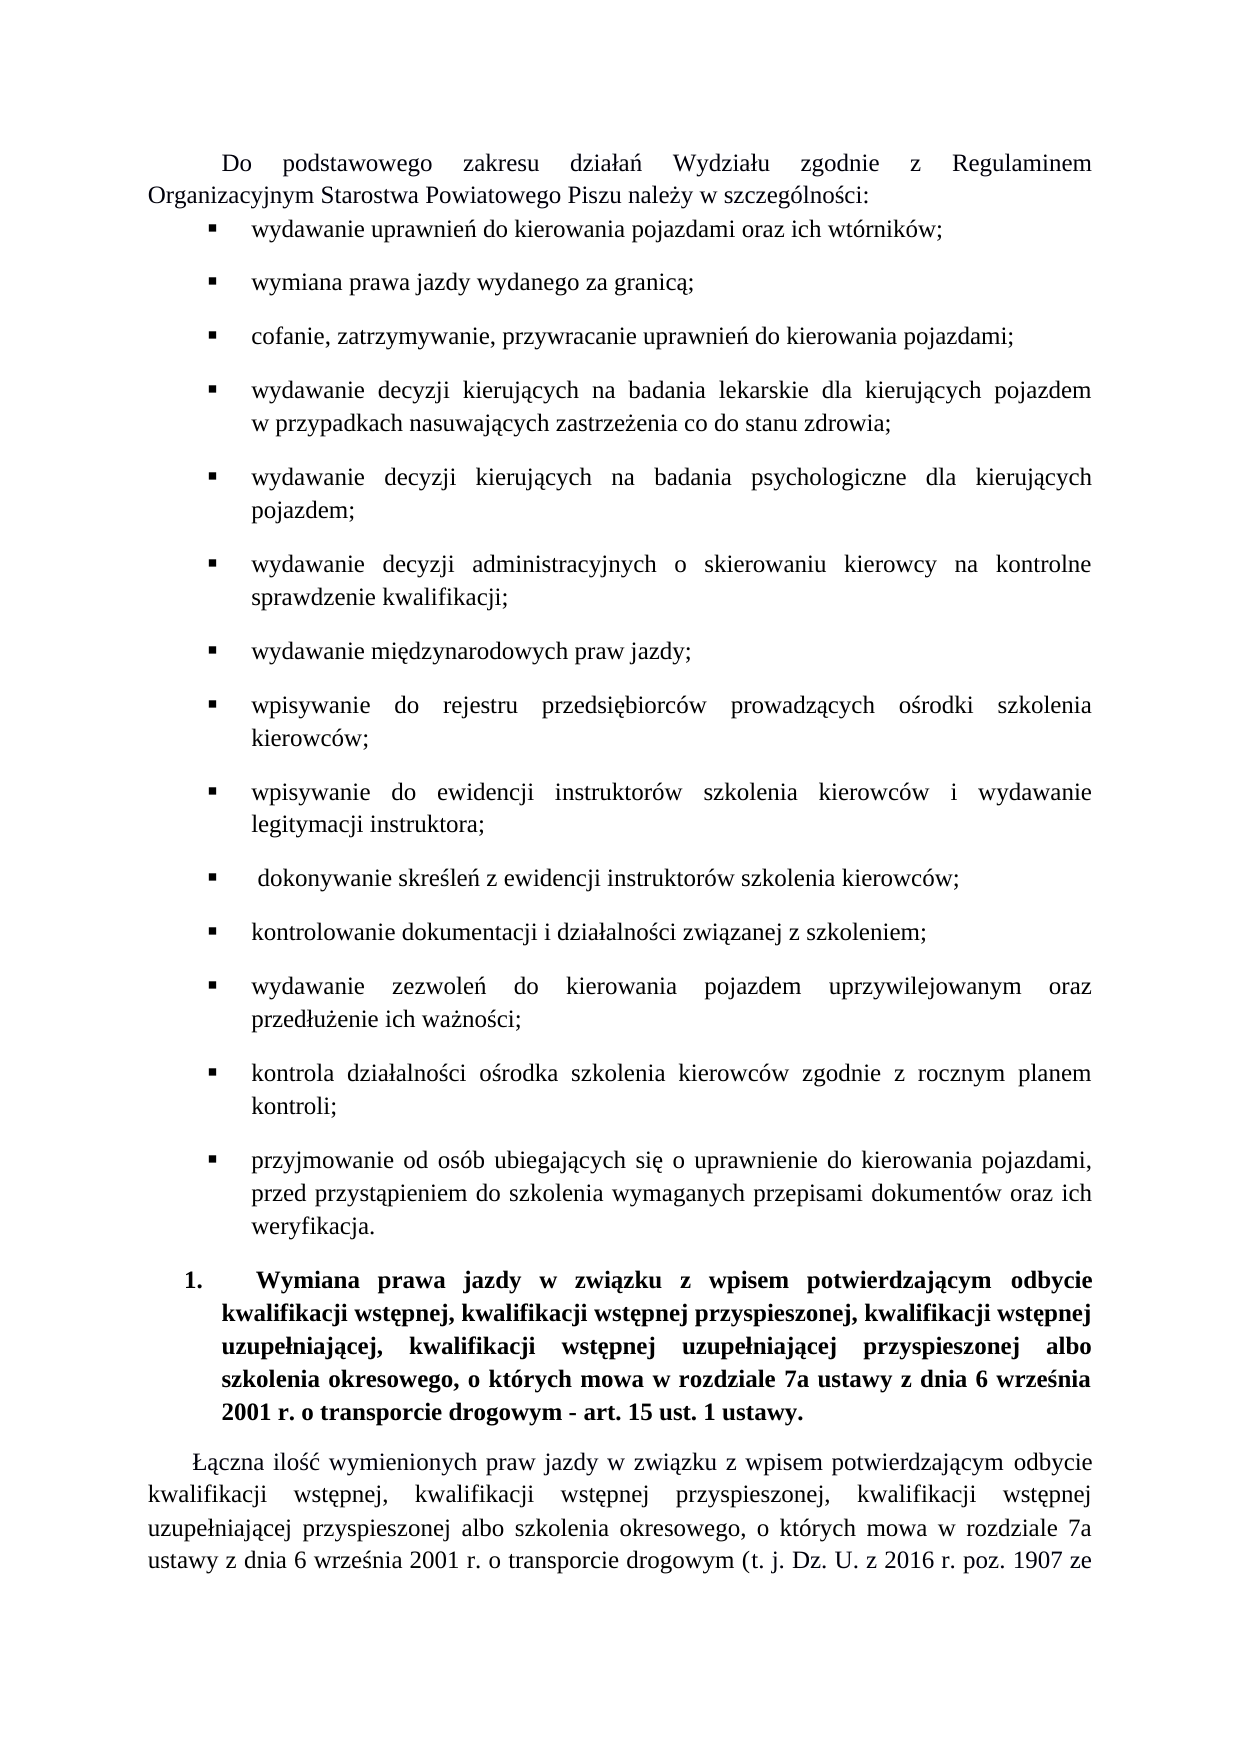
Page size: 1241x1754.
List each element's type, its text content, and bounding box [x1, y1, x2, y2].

list dokonywanie skreśleń z ewidencji instruktorów szkolenia kierowców; [207, 863, 1093, 892]
list wpisywanie do rejestru przedsiębiorców prowadzących ośrodki szkolenia kierowców; [207, 690, 1093, 751]
list wydawanie międzynarodowych praw jazdy; [207, 636, 1093, 664]
text 1. Wymiana prawa jazdy w związku z wpisem potwierdzającym odbycie kwalifikacji wstępnej, kwalifikacji wstępnej przyspieszonej, kwalifikacji wstępnej uzupełniającej, kwalifikacji wstępnej uzupełniającej przyspieszonej albo szkolenia okresowego, o których mowa w rozdziale 7a ustawy z dnia 6 września 2001 r. o transporcie drogowym - art. 15 ust. 1 ustawy. [184, 1265, 1093, 1426]
list wymiana prawa jazdy wydanego za granicą; [207, 267, 1093, 296]
text Do podstawowego zakresu działań Wydziału zgodnie z Regulaminem Organizacyjnym Starostwa Powiatowego Piszu należy w szczególności: [148, 148, 1093, 209]
list wydawanie decyzji kierujących na badania psychologiczne dla kierujących pojazdem; [207, 462, 1093, 524]
list wydawanie uprawnień do kierowania pojazdami oraz ich wtórników; [207, 214, 1093, 242]
list wydawanie zezwoleń do kierowania pojazdem uprzywilejowanym oraz przedłużenie ich ważności; [207, 971, 1093, 1033]
list wydawanie decyzji kierujących na badania lekarskie dla kierujących pojazdem w przypadkach nasuwających zastrzeżenia co do stanu zdrowia; [207, 375, 1093, 437]
list przyjmowanie od osób ubiegających się o uprawnienie do kierowania pojazdami, przed przystąpieniem do szkolenia wymaganych przepisami dokumentów oraz ich weryfikacja. [207, 1145, 1093, 1240]
list kontrolowanie dokumentacji i działalności związanej z szkoleniem; [207, 917, 1093, 946]
text Łączna ilość wymienionych praw jazdy w związku z wpisem potwierdzającym odbycie kwalifikacji wstępnej, kwalifikacji wstępnej przyspieszonej, kwalifikacji wstępnej uzupełniającej przyspieszonej albo szkolenia okresowego, o których mowa w rozdziale 7a ustawy z dnia 6 września 2001 r. o transporcie drogowym (t. j. Dz. U. z 2016 r. poz. 1907 ze [148, 1447, 1093, 1574]
list wydawanie decyzji administracyjnych o skierowaniu kierowcy na kontrolne sprawdzenie kwalifikacji; [207, 549, 1093, 611]
list wpisywanie do ewidencji instruktorów szkolenia kierowców i wydawanie legitymacji instruktora; [207, 777, 1093, 838]
list cofanie, zatrzymywanie, przywracanie uprawnień do kierowania pojazdami; [207, 321, 1093, 350]
list kontrola działalności ośrodka szkolenia kierowców zgodnie z rocznym planem kontroli; [207, 1058, 1093, 1120]
